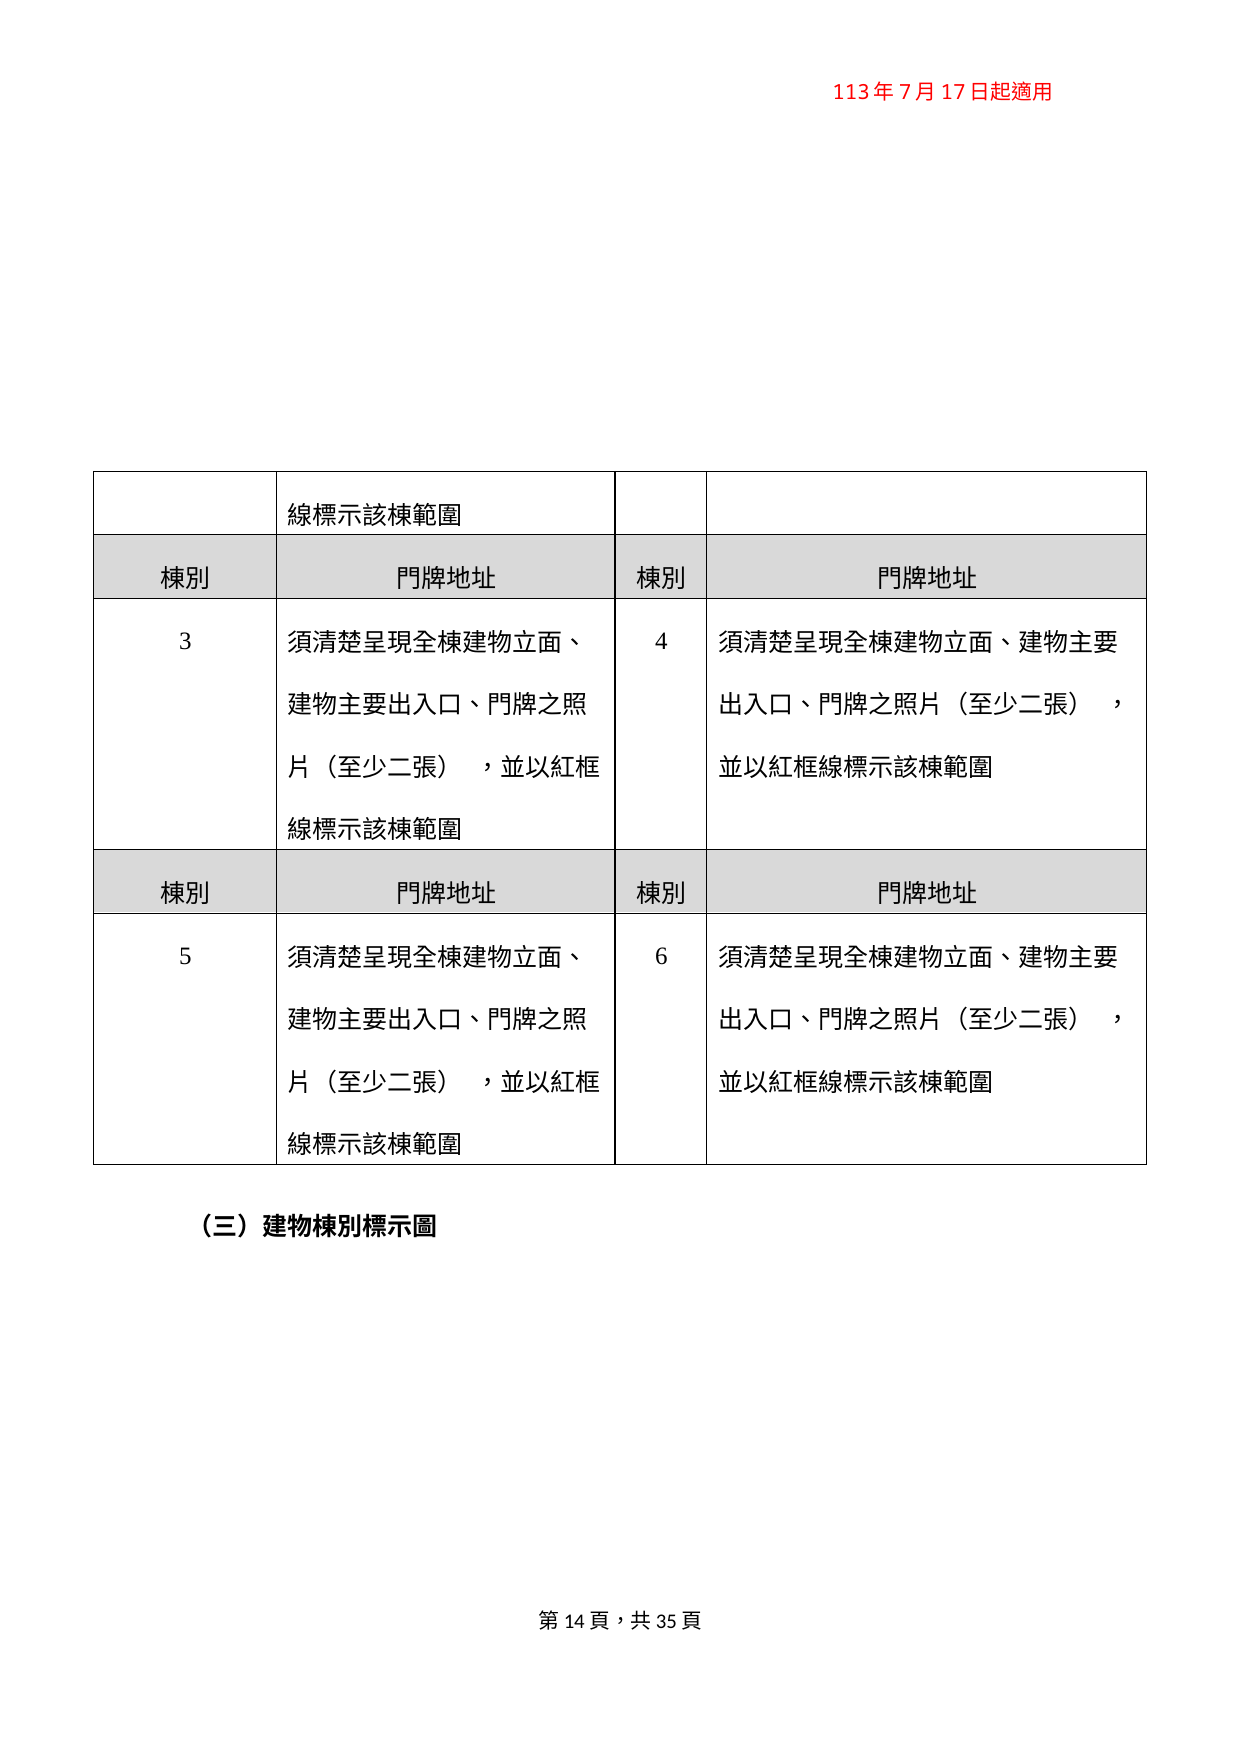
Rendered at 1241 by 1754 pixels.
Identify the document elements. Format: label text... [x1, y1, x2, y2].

text （三）建物棟別標示圖 [187, 1183, 1053, 1246]
table_cell 棟別 [616, 850, 706, 912]
table_cell [616, 472, 706, 534]
table_cell 4 [616, 599, 706, 849]
table_cell 棟別 [94, 535, 276, 598]
table_cell 門牌地址 [707, 535, 1146, 598]
table_cell 門牌地址 [277, 535, 614, 598]
table_cell 線標示該棟範圍 [277, 472, 614, 534]
table_cell 門牌地址 [707, 850, 1146, 912]
table_cell 須清楚呈現全棟建物立面、建物主要出入口、門牌之照片（至少二張） ，並以紅框線標示該棟範圍 [707, 914, 1146, 1163]
table_cell 棟別 [94, 850, 276, 912]
table_cell 須清楚呈現全棟建物立面、建物主要出入口、門牌之照片（至少二張） ，並以紅框線標示該棟範圍 [277, 599, 614, 849]
table_cell 須清楚呈現全棟建物立面、建物主要出入口、門牌之照片（至少二張） ，並以紅框線標示該棟範圍 [277, 914, 614, 1163]
table_cell [94, 472, 276, 534]
table_cell [707, 472, 1146, 534]
table_cell 棟別 [616, 535, 706, 598]
table_cell 門牌地址 [277, 850, 614, 912]
table_cell 3 [94, 599, 276, 849]
table_cell 須清楚呈現全棟建物立面、建物主要出入口、門牌之照片（至少二張） ，並以紅框線標示該棟範圍 [707, 599, 1146, 849]
table_cell 5 [94, 914, 276, 1163]
table_cell 6 [616, 914, 706, 1163]
